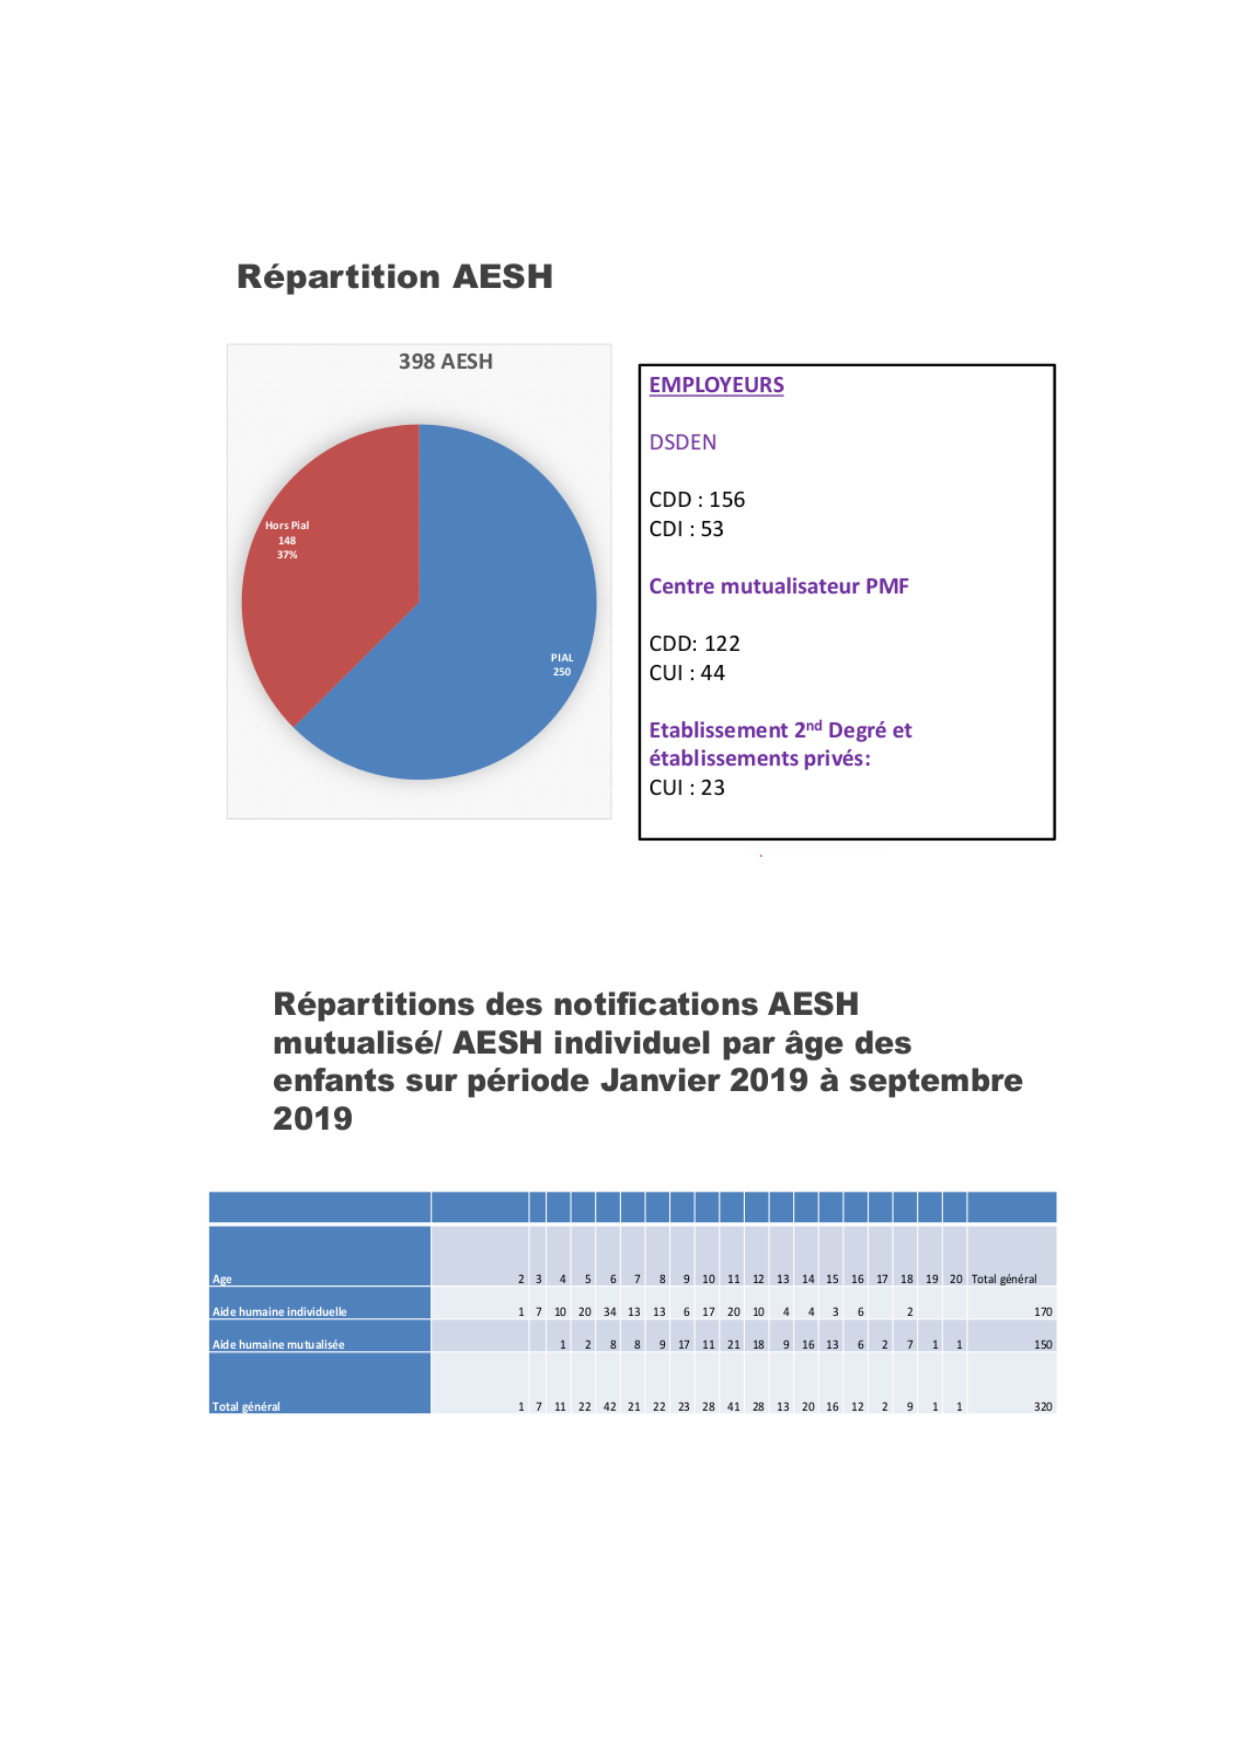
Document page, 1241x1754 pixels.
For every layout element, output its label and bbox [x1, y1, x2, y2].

picture [171, 967, 1090, 1446]
picture [166, 233, 1075, 857]
